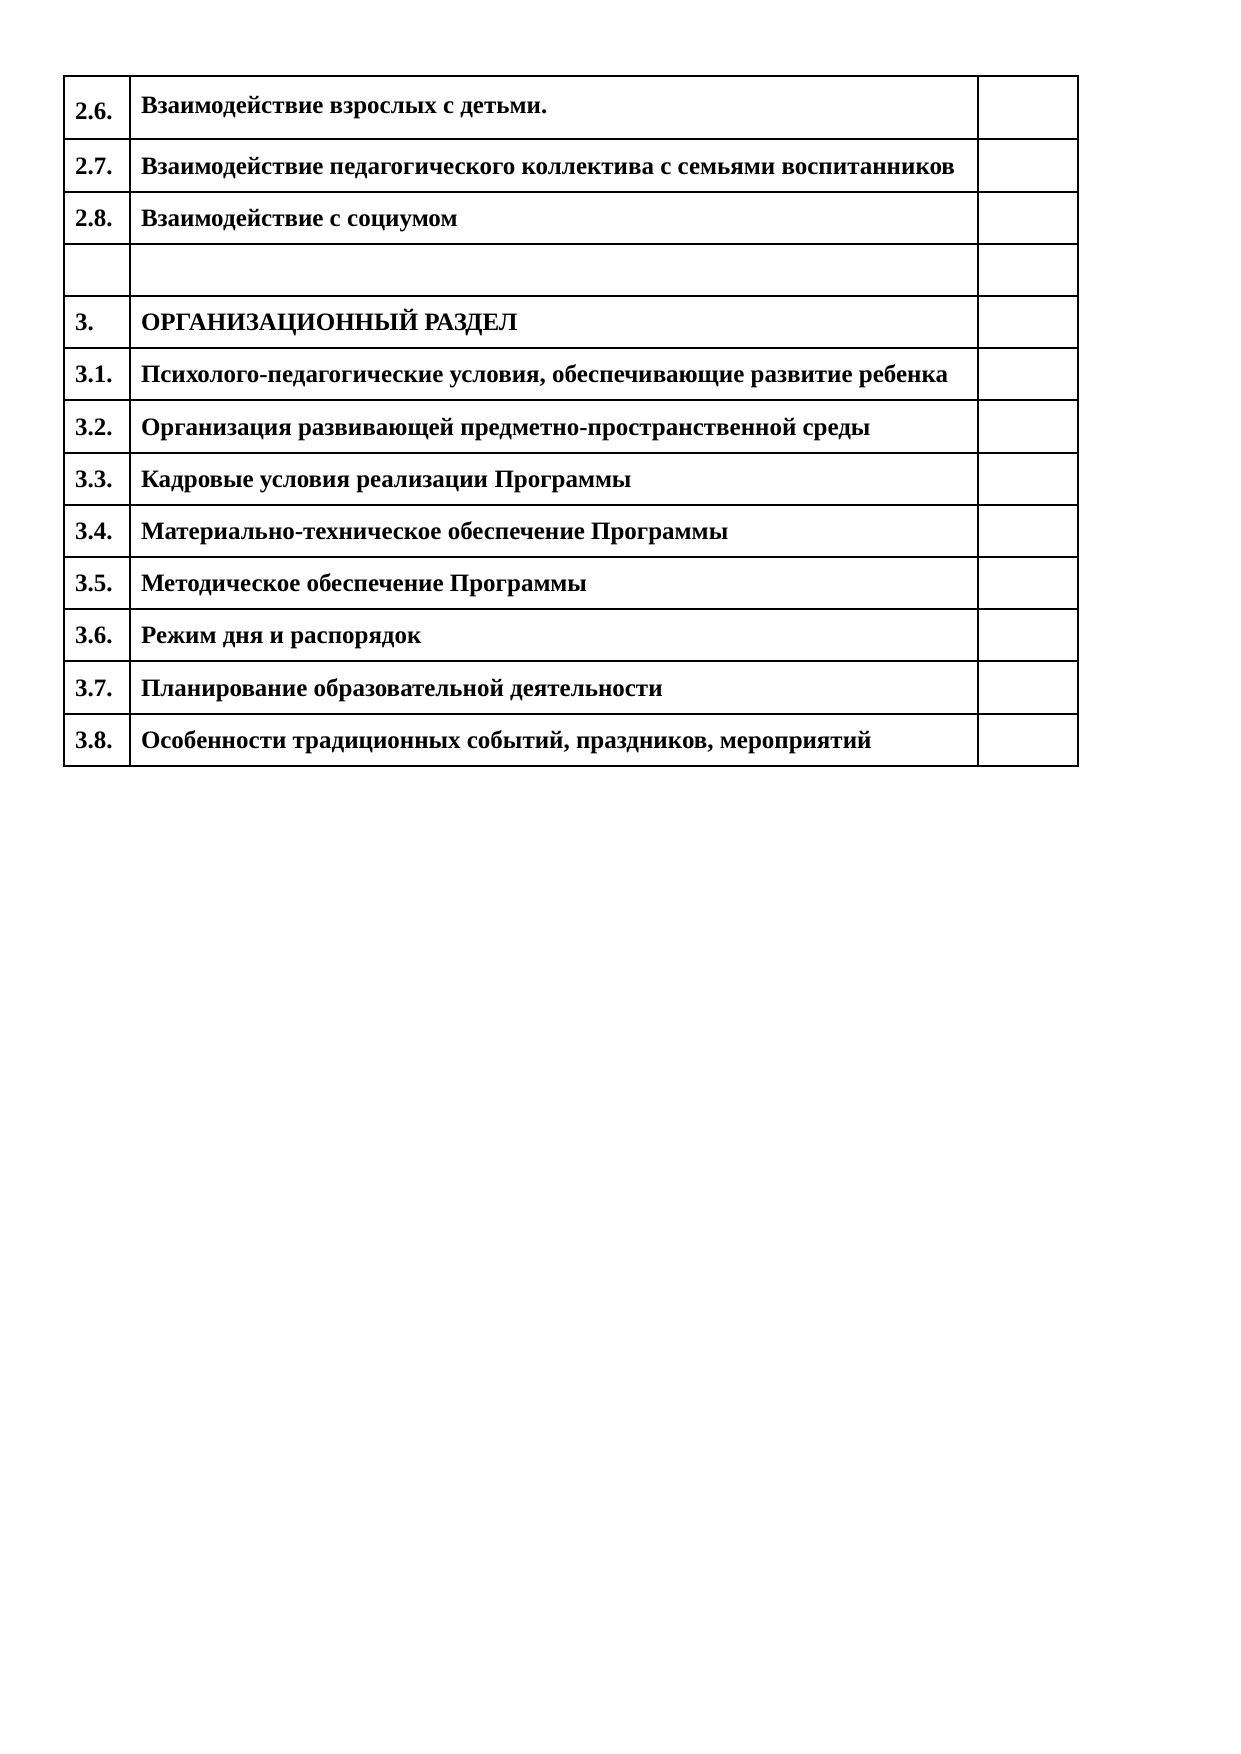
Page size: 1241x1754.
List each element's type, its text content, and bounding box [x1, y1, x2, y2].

table_cell 3.4. [65, 506, 129, 556]
table_cell [979, 454, 1077, 504]
table_cell 3.5. [65, 558, 129, 608]
table_cell 3.8. [65, 715, 129, 764]
table_cell Планирование образовательной деятельности [131, 662, 977, 712]
table_cell 3. [65, 297, 129, 347]
table_cell Взаимодействие педагогического коллектива с семьями воспитанников [131, 140, 977, 191]
table_cell Режим дня и распорядок [131, 610, 977, 660]
table_cell [65, 245, 129, 295]
table_cell Психолого-педагогические условия, обеспечивающие развитие ребенка [131, 349, 977, 399]
table_cell Материально-техническое обеспечение Программы [131, 506, 977, 556]
table_cell Взаимодействие с социумом [131, 193, 977, 243]
table_cell [979, 558, 1077, 608]
table_cell [979, 401, 1077, 451]
table_cell 2.8. [65, 193, 129, 243]
table_cell [131, 245, 977, 295]
table_cell [979, 297, 1077, 347]
table_cell 3.2. [65, 401, 129, 451]
table_cell 2.6. [65, 77, 129, 138]
table_cell 3.7. [65, 662, 129, 712]
table_cell [979, 77, 1077, 138]
table_cell [979, 140, 1077, 191]
table_cell [979, 610, 1077, 660]
table_cell 3.6. [65, 610, 129, 660]
table_cell 2.7. [65, 140, 129, 191]
table_cell ОРГАНИЗАЦИОННЫЙ РАЗДЕЛ [131, 297, 977, 347]
table_cell [979, 245, 1077, 295]
table_cell 3.1. [65, 349, 129, 399]
table_cell [979, 662, 1077, 712]
table_cell [979, 506, 1077, 556]
table_cell [979, 349, 1077, 399]
table_cell 3.3. [65, 454, 129, 504]
table_cell [979, 715, 1077, 764]
table_cell Организация развивающей предметно-пространственной среды [131, 401, 977, 451]
table_cell Взаимодействие взрослых с детьми. [131, 77, 977, 138]
table_cell [979, 193, 1077, 243]
table_cell Кадровые условия реализации Программы [131, 454, 977, 504]
table_cell Методическое обеспечение Программы [131, 558, 977, 608]
table_cell Особенности традиционных событий, праздников, мероприятий [131, 715, 977, 764]
